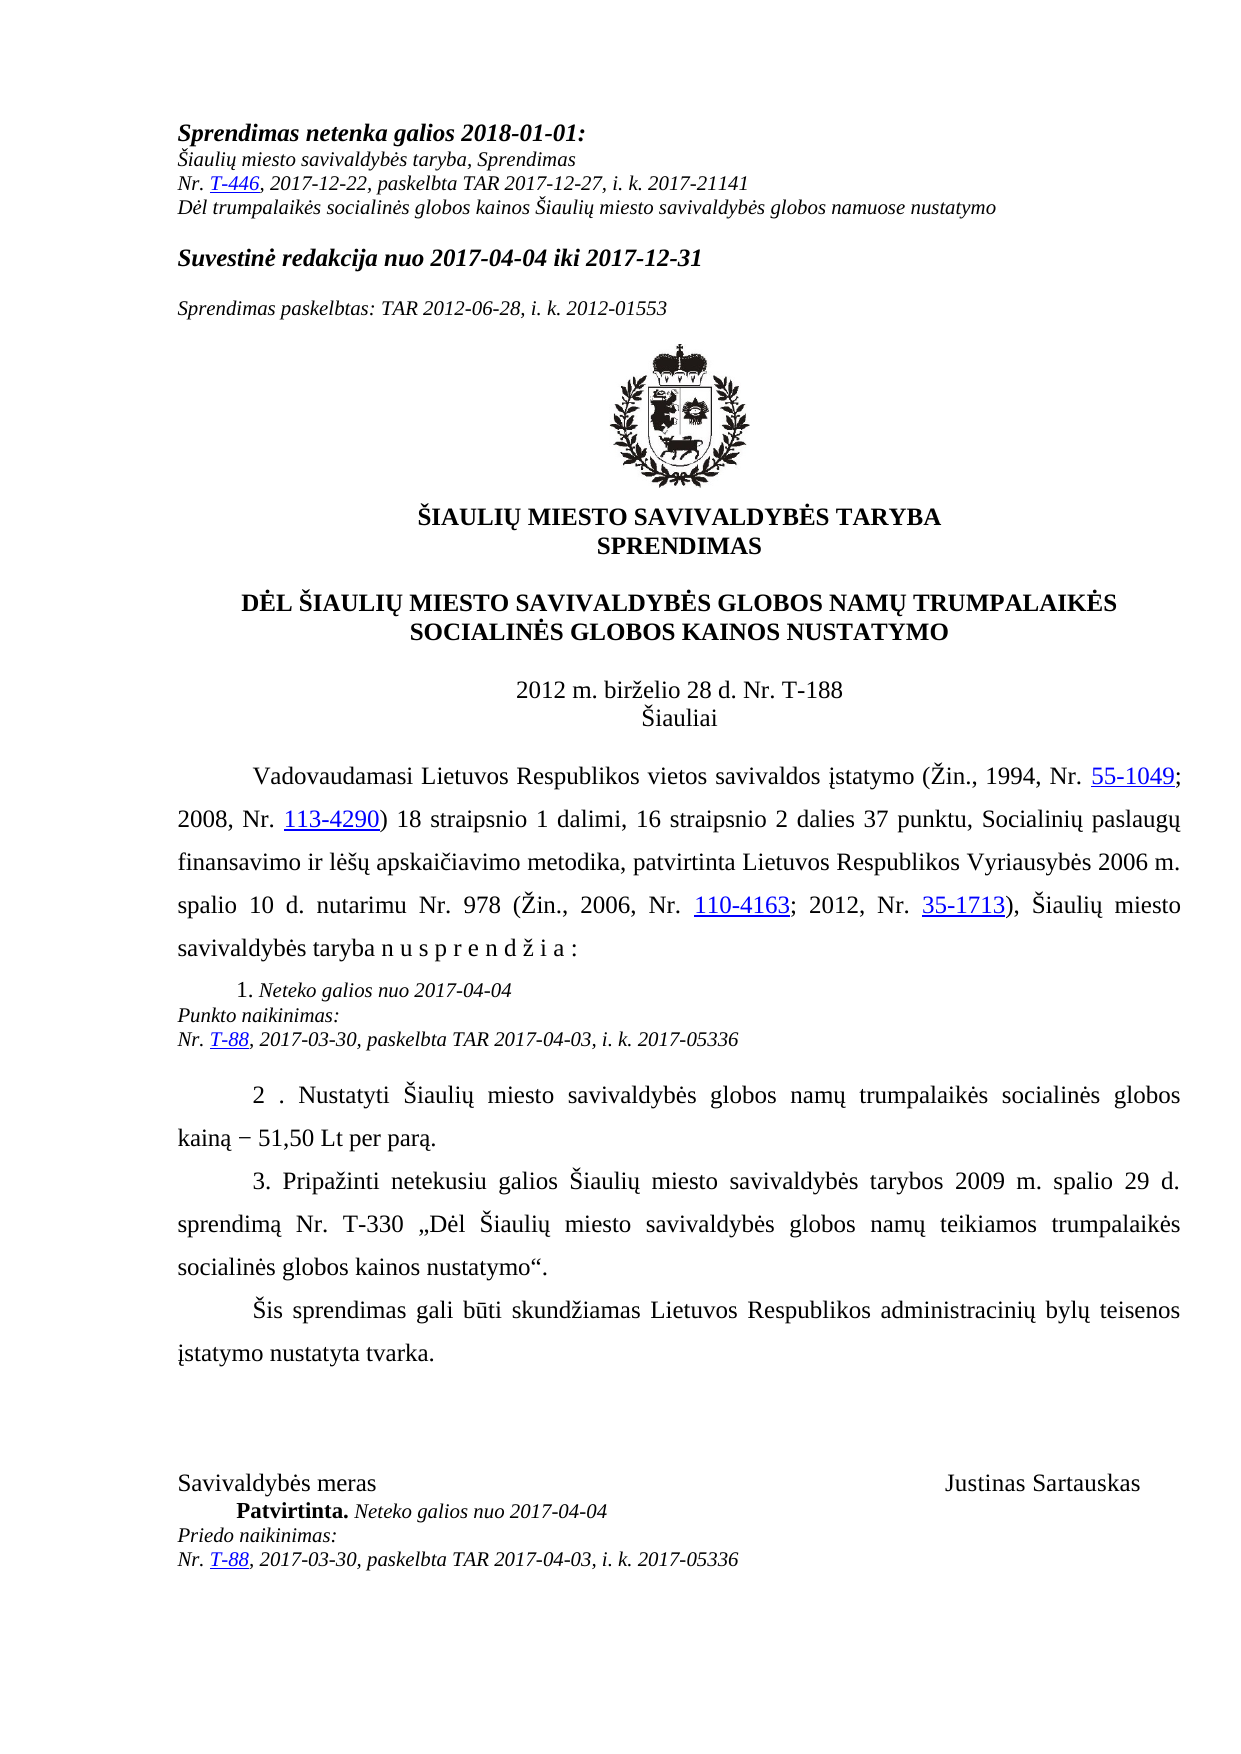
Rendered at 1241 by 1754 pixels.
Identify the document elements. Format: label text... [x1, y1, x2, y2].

text SPRENDIMAS [177, 531, 1181, 560]
text Savivaldybės meras Justinas Sartauskas [177, 1468, 1181, 1497]
text Sprendimas netenka galios 2018-01-01: [177, 118, 1181, 147]
text 1. Neteko galios nuo 2017-04-04 [177, 977, 1181, 1003]
text Punkto naikinimas: [177, 1003, 1181, 1027]
text 2 . Nustatyti Šiaulių miesto savivaldybės globos namų trumpalaikės socialinės globos kainą − 51,50 Lt per parą. [177, 1080, 1181, 1152]
text 2012 m. birželio 28 d. Nr. T-188 [177, 675, 1181, 703]
text 3. Pripažinti netekusiu galios Šiaulių miesto savivaldybės tarybos 2009 m. spalio 29 d. sprendimą Nr. T-330 „Dėl Šiaulių miesto savivaldybės globos namų teikiamos trumpalaikės socialinės globos kainos nustatymo“. [177, 1166, 1181, 1281]
text ŠIAULIŲ MIESTO SAVIVALDYBĖS TARYBA [177, 502, 1181, 531]
text Patvirtinta. Neteko galios nuo 2017-04-04 [177, 1497, 1181, 1523]
text Suvestinė redakcija nuo 2017-04-04 iki 2017-12-31 [177, 243, 1181, 272]
text Priedo naikinimas: [177, 1523, 1181, 1547]
text DĖL ŠIAULIŲ MIESTO SAVIVALDYBĖS GLOBOS NAMŲ TRUMPALAIKĖS SOCIALINĖS GLOBOS KAINOS NUSTATYMO [177, 588, 1181, 646]
text Nr. T-446, 2017-12-22, paskelbta TAR 2017-12-27, i. k. 2017-21141 [177, 171, 1181, 195]
text Nr. T-88, 2017-03-30, paskelbta TAR 2017-04-03, i. k. 2017-05336 [177, 1547, 1181, 1571]
text Dėl trumpalaikės socialinės globos kainos Šiaulių miesto savivaldybės globos namuose nustatymo [177, 195, 1181, 219]
text Šiaulių miesto savivaldybės taryba, Sprendimas [177, 147, 1181, 171]
text Šis sprendimas gali būti skundžiamas Lietuvos Respublikos administracinių bylų teisenos įstatymo nustatyta tvarka. [177, 1295, 1181, 1367]
text Vadovaudamasi Lietuvos Respublikos vietos savivaldos įstatymo (Žin., 1994, Nr. 55-1049; 2008, Nr. 113-4290) 18 straipsnio 1 dalimi, 16 straipsnio 2 dalies 37 punktu, Socialinių paslaugų finansavimo ir lėšų apskaičiavimo metodika, patvirtinta Lietuvos Respublikos Vyriausybės 2006 m. spalio 10 d. nutarimu Nr. 978 (Žin., 2006, Nr. 110-4163; 2012, Nr. 35-1713), Šiaulių miesto savivaldybės taryba nusprendžia: [177, 761, 1181, 962]
text Nr. T-88, 2017-03-30, paskelbta TAR 2017-04-03, i. k. 2017-05336 [177, 1027, 1181, 1051]
text Sprendimas paskelbtas: TAR 2012-06-28, i. k. 2012-01553 [177, 296, 1181, 320]
text Šiauliai [177, 703, 1181, 732]
